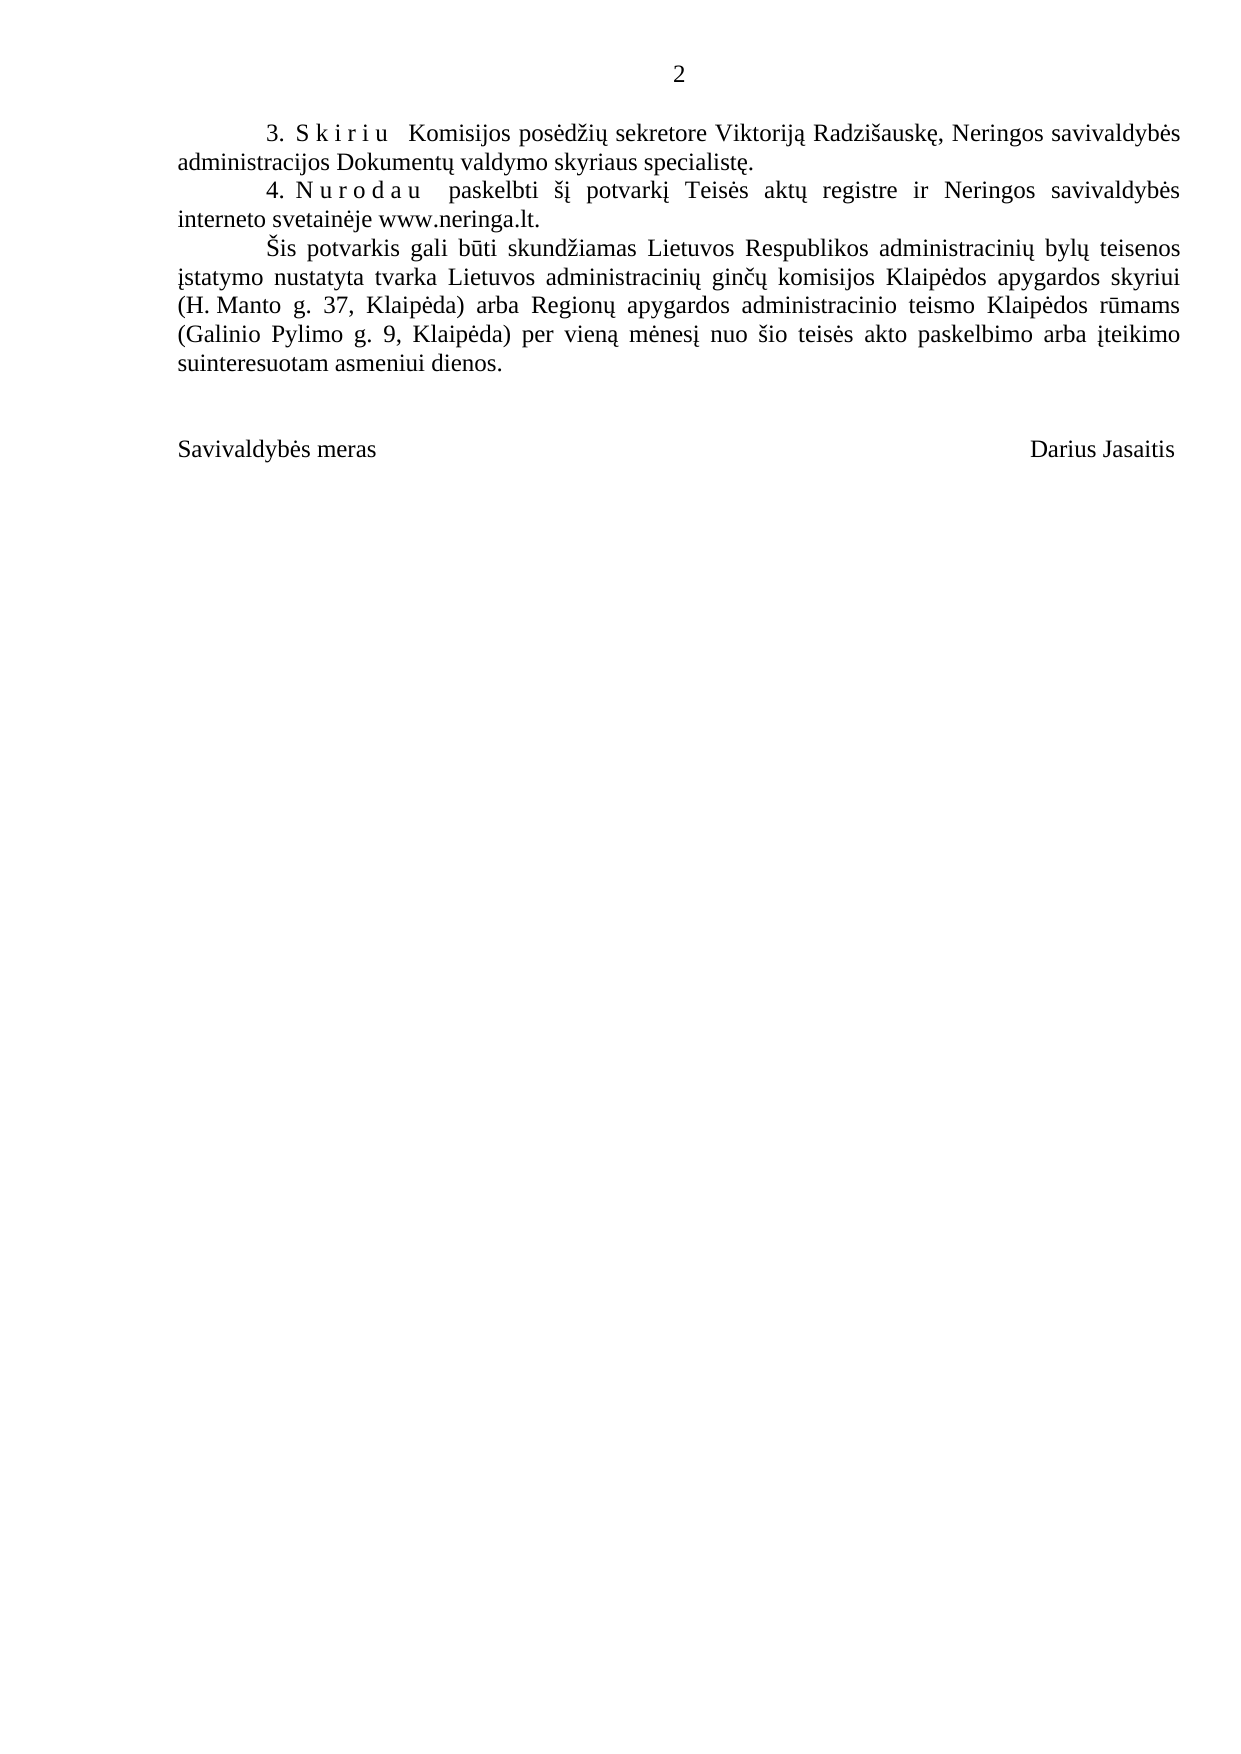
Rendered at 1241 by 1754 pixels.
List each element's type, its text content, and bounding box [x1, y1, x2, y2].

text 3. Skiriu Komisijos posėdžių sekretore Viktoriją Radzišauskę, Neringos savivaldybės administracijos Dokumentų valdymo skyriaus specialistę. [177, 118, 1181, 176]
text 4. Nurodau paskelbti šį potvarkį Teisės aktų registre ir Neringos savivaldybės interneto svetainėje www.neringa.lt. [177, 176, 1181, 233]
text Savivaldybės meras Darius Jasaitis [177, 434, 1181, 463]
subtitle Šis potvarkis gali būti skundžiamas Lietuvos Respublikos administracinių bylų teisenos įstatymo nustatyta tvarka Lietuvos administracinių ginčų komisijos Klaipėdos apygardos skyriui (H. Manto g. 37, Klaipėda) arba Regionų apygardos administracinio teismo Klaipėdos rūmams (Galinio Pylimo g. 9, Klaipėda) per vieną mėnesį nuo šio teisės akto paskelbimo arba įteikimo suinteresuotam asmeniui dienos. [177, 233, 1181, 377]
